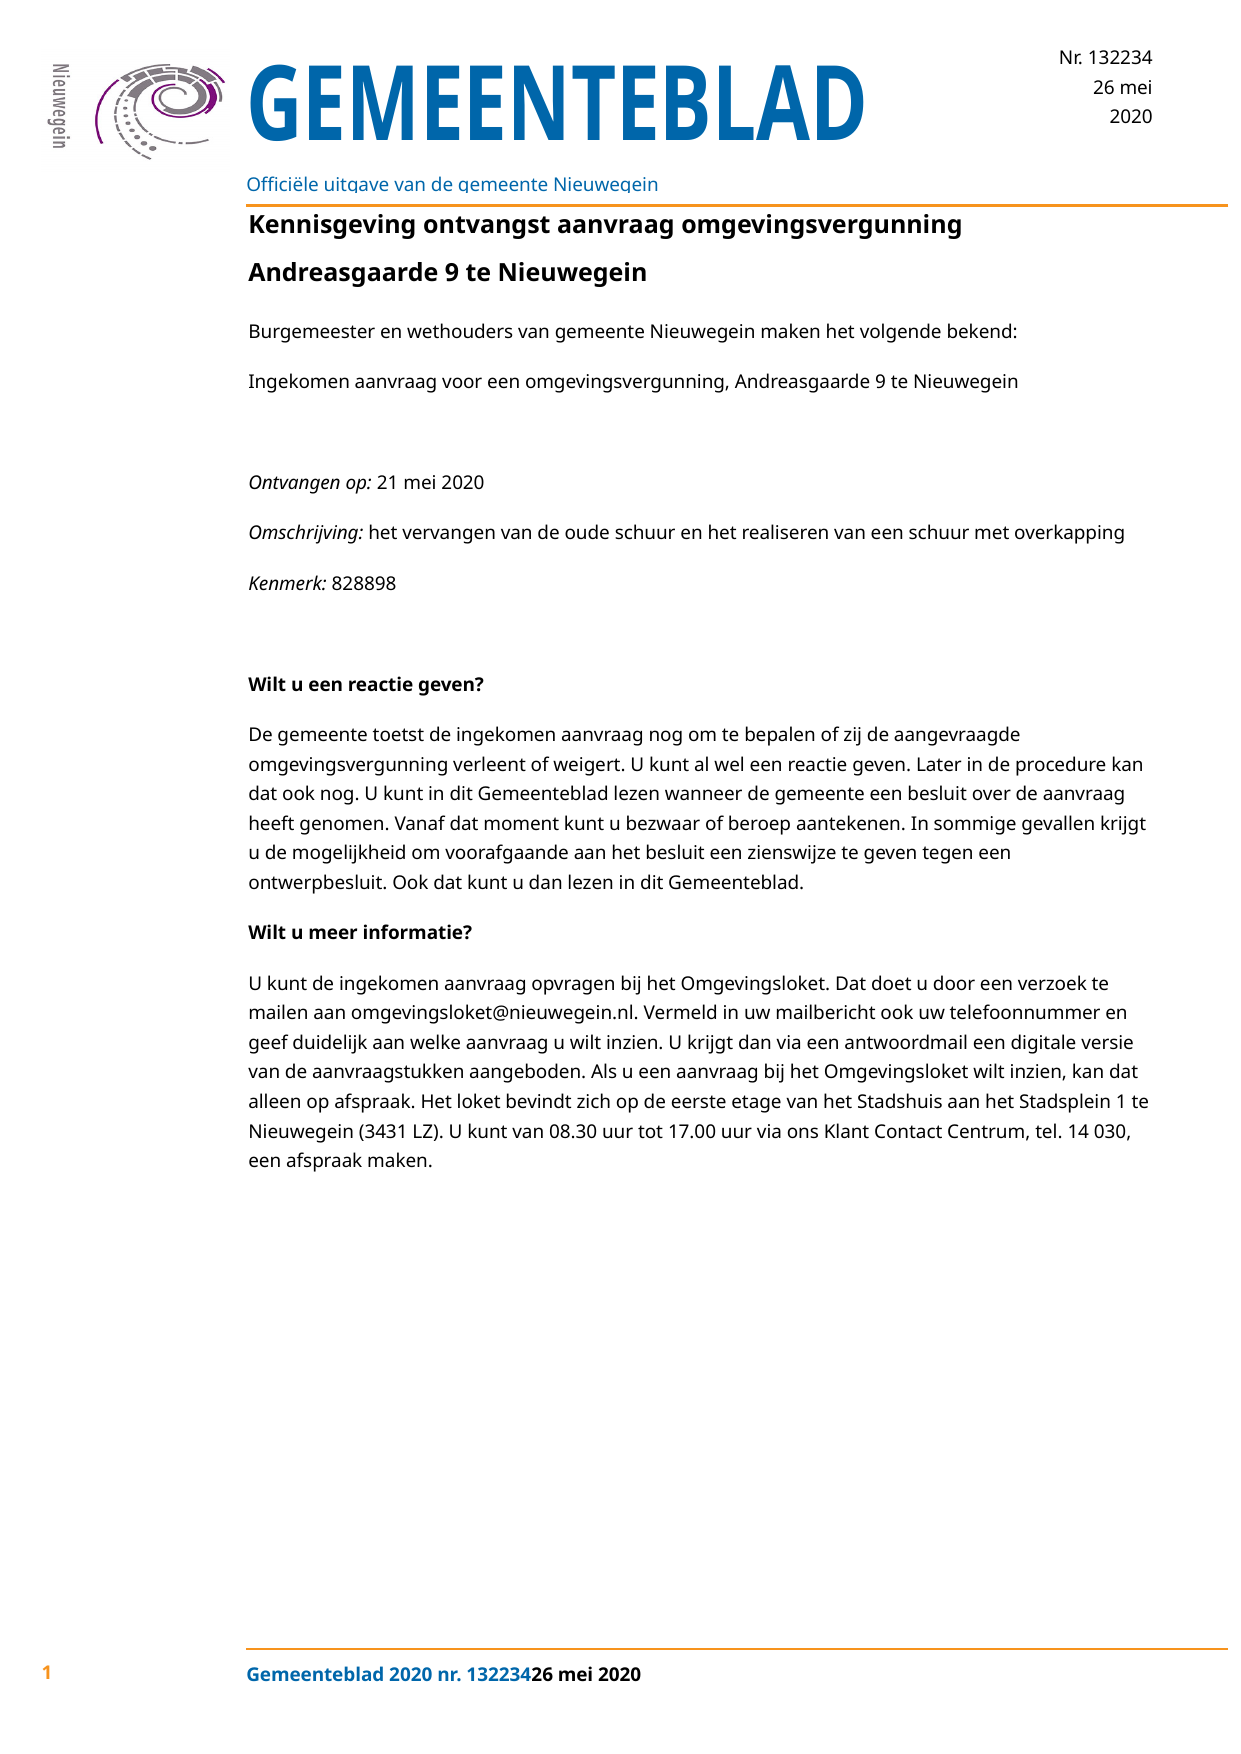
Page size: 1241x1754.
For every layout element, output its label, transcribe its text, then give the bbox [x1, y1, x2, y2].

text Kenmerk: 828898 [248, 570, 1152, 596]
text Ontvangen op: 21 mei 2020 [248, 469, 1152, 495]
text Kennisgeving ontvangst aanvraag omgevingsvergunning Andreasgaarde 9 te Nieuwegein [248, 207, 1152, 288]
text Burgemeester en wethouders van gemeente Nieuwegein maken het volgende bekend: [248, 318, 1152, 344]
text U kunt de ingekomen aanvraag opvragen bij het Omgevingsloket. Dat doet u door een verzoek te mailen aan omgevingsloket@nieuwegein.nl. Vermeld in uw mailbericht ook uw telefoonnummer en geef duidelijk aan welke aanvraag u wilt inzien. U krijgt dan via een antwoordmail een digitale versie van de aanvraagstukken aangeboden. Als u een aanvraag bij het Omgevingsloket wilt inzien, kan dat alleen op afspraak. Het loket bevindt zich op de eerste etage van het Stadshuis aan het Stadsplein 1 te Nieuwegein (3431 LZ). U kunt van 08.30 uur tot 17.00 uur via ons Klant Contact Centrum, tel. 14 030, een afspraak maken. [248, 970, 1152, 1173]
text Wilt u meer informatie? [248, 919, 1152, 945]
text Omschrijving: het vervangen van de oude schuur en het realiseren van een schuur met overkapping [248, 519, 1152, 545]
text Wilt u een reactie geven? [248, 671, 1152, 697]
picture [41, 47, 231, 172]
text De gemeente toetst de ingekomen aanvraag nog om te bepalen of zij de aangevraagde omgevingsvergunning verleent of weigert. U kunt al wel een reactie geven. Later in de procedure kan dat ook nog. U kunt in dit Gemeenteblad lezen wanneer de gemeente een besluit over de aanvraag heeft genomen. Vanaf dat moment kunt u bezwaar of beroep aantekenen. In sommige gevallen krijgt u de mogelijkheid om voorafgaande aan het besluit een zienswijze te geven tegen een ontwerpbesluit. Ook dat kunt u dan lezen in dit Gemeenteblad. [248, 721, 1152, 895]
text Ingekomen aanvraag voor een omgevingsvergunning, Andreasgaarde 9 te Nieuwegein [248, 368, 1152, 394]
